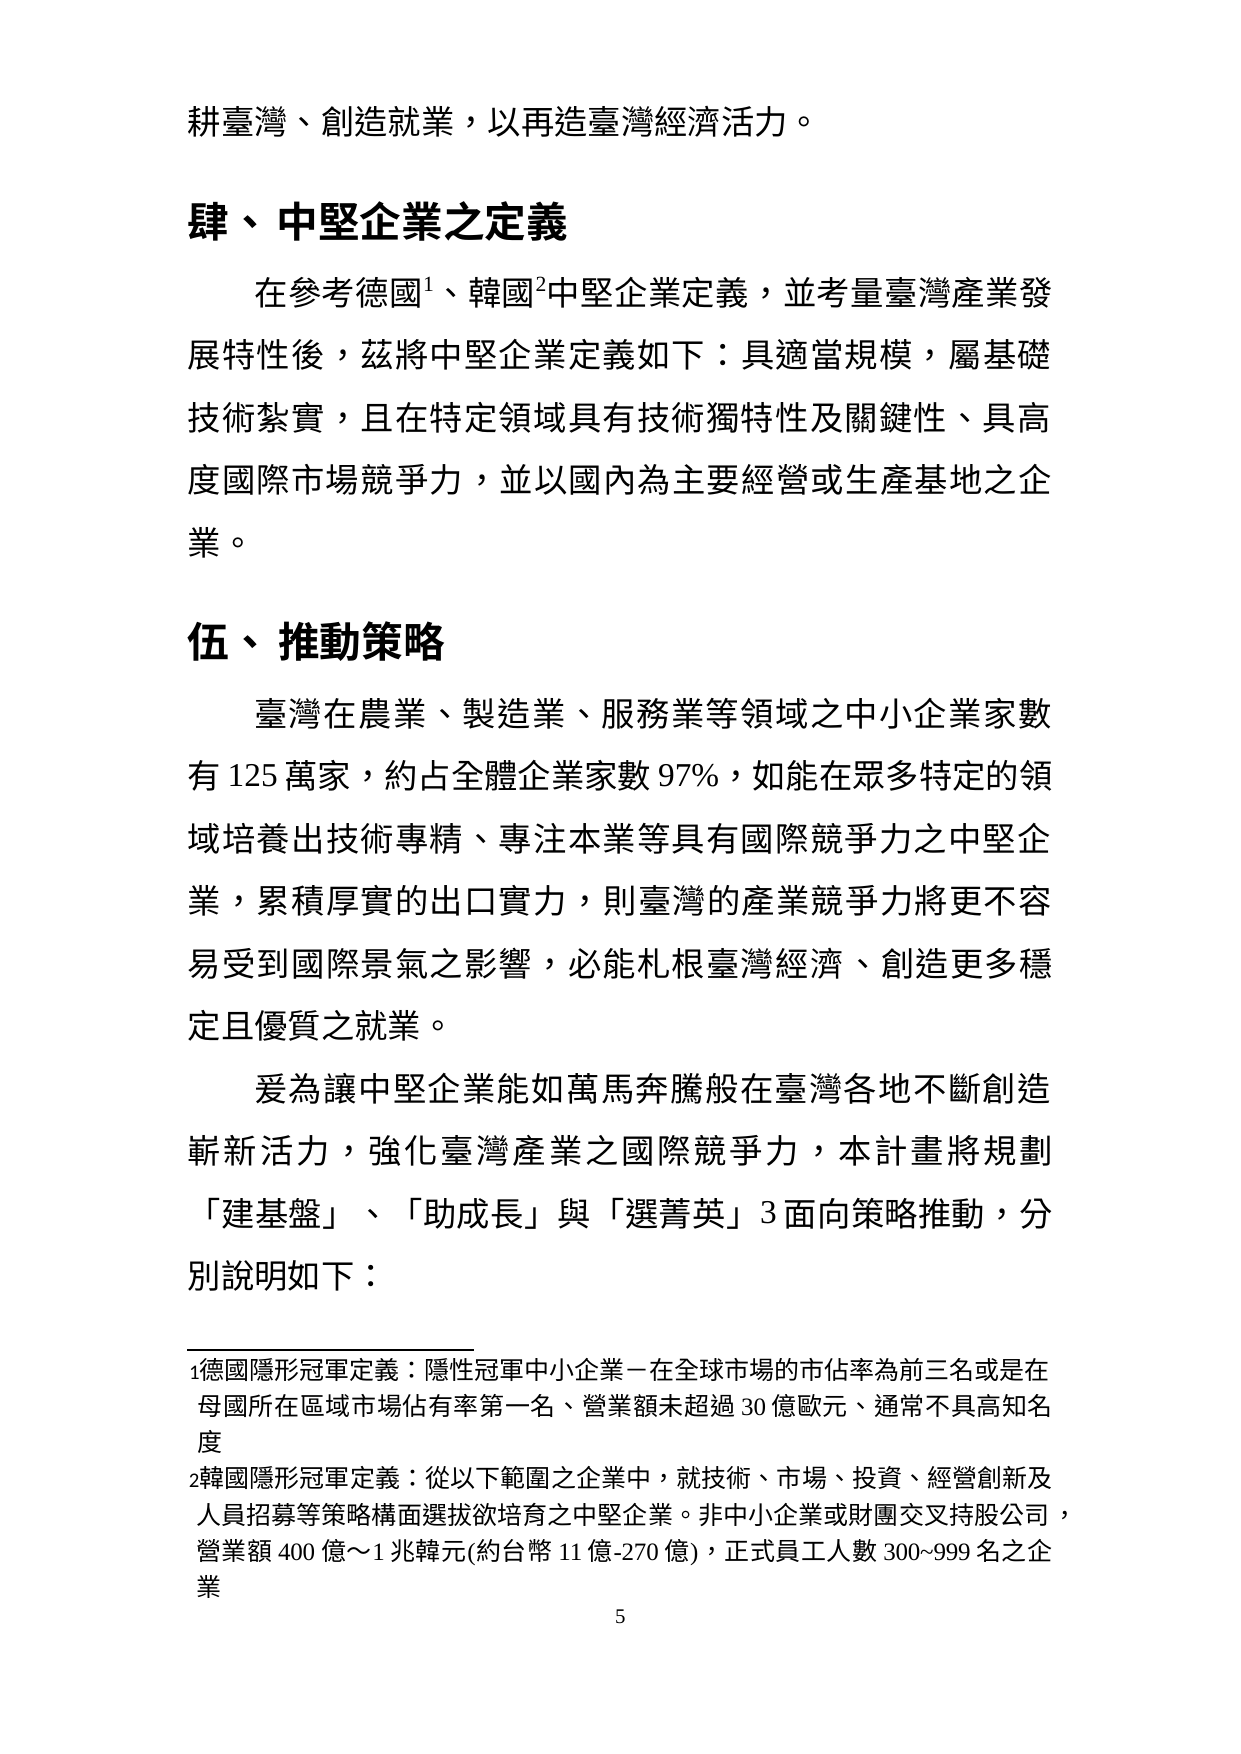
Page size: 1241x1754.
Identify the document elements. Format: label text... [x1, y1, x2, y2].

text 爰為讓中堅企業能如萬馬奔騰般在臺灣各地不斷創造嶄新活力，強化臺灣產業之國際競爭力，本計畫將規劃「建基盤」、「助成長」與「選菁英」3面向策略推動，分別說明如下： [187, 1055, 1053, 1305]
list 推動策略 [187, 582, 1053, 670]
list 中堅企業之定義 [187, 162, 1053, 249]
text 耕臺灣、創造就業，以再造臺灣經濟活力。 [187, 89, 1053, 151]
text 臺灣在農業、製造業、服務業等領域之中小企業家數有125萬家，約占全體企業家數97%，如能在眾多特定的領域培養出技術專精、專注本業等具有國際競爭力之中堅企業，累積厚實的出口實力，則臺灣的產業競爭力將更不容易受到國際景氣之影響，必能札根臺灣經濟、創造更多穩定且優質之就業。 [187, 680, 1053, 1055]
text 在參考德國、韓國中堅企業定義，並考量臺灣產業發展特性後，茲將中堅企業定義如下：具適當規模，屬基礎技術紮實，且在特定領域具有技術獨特性及關鍵性、具高度國際市場競爭力，並以國內為主要經營或生產基地之企業。 [187, 259, 1053, 572]
text 韓國隱形冠軍定義：從以下範圍之企業中，就技術、市場、投資、經營創新及人員招募等策略構面選拔欲培育之中堅企業。非中小企業或財團交叉持股公司，營業額400億～1兆韓元(約台幣11億-270億)，正式員工人數300~999名之企業 [189, 1459, 1053, 1604]
text 德國隱形冠軍定義：隱性冠軍中小企業－在全球市場的市佔率為前三名或是在母國所在區域市場佔有率第一名、營業額未超過30億歐元、通常不具高知名度 [189, 1350, 1053, 1459]
